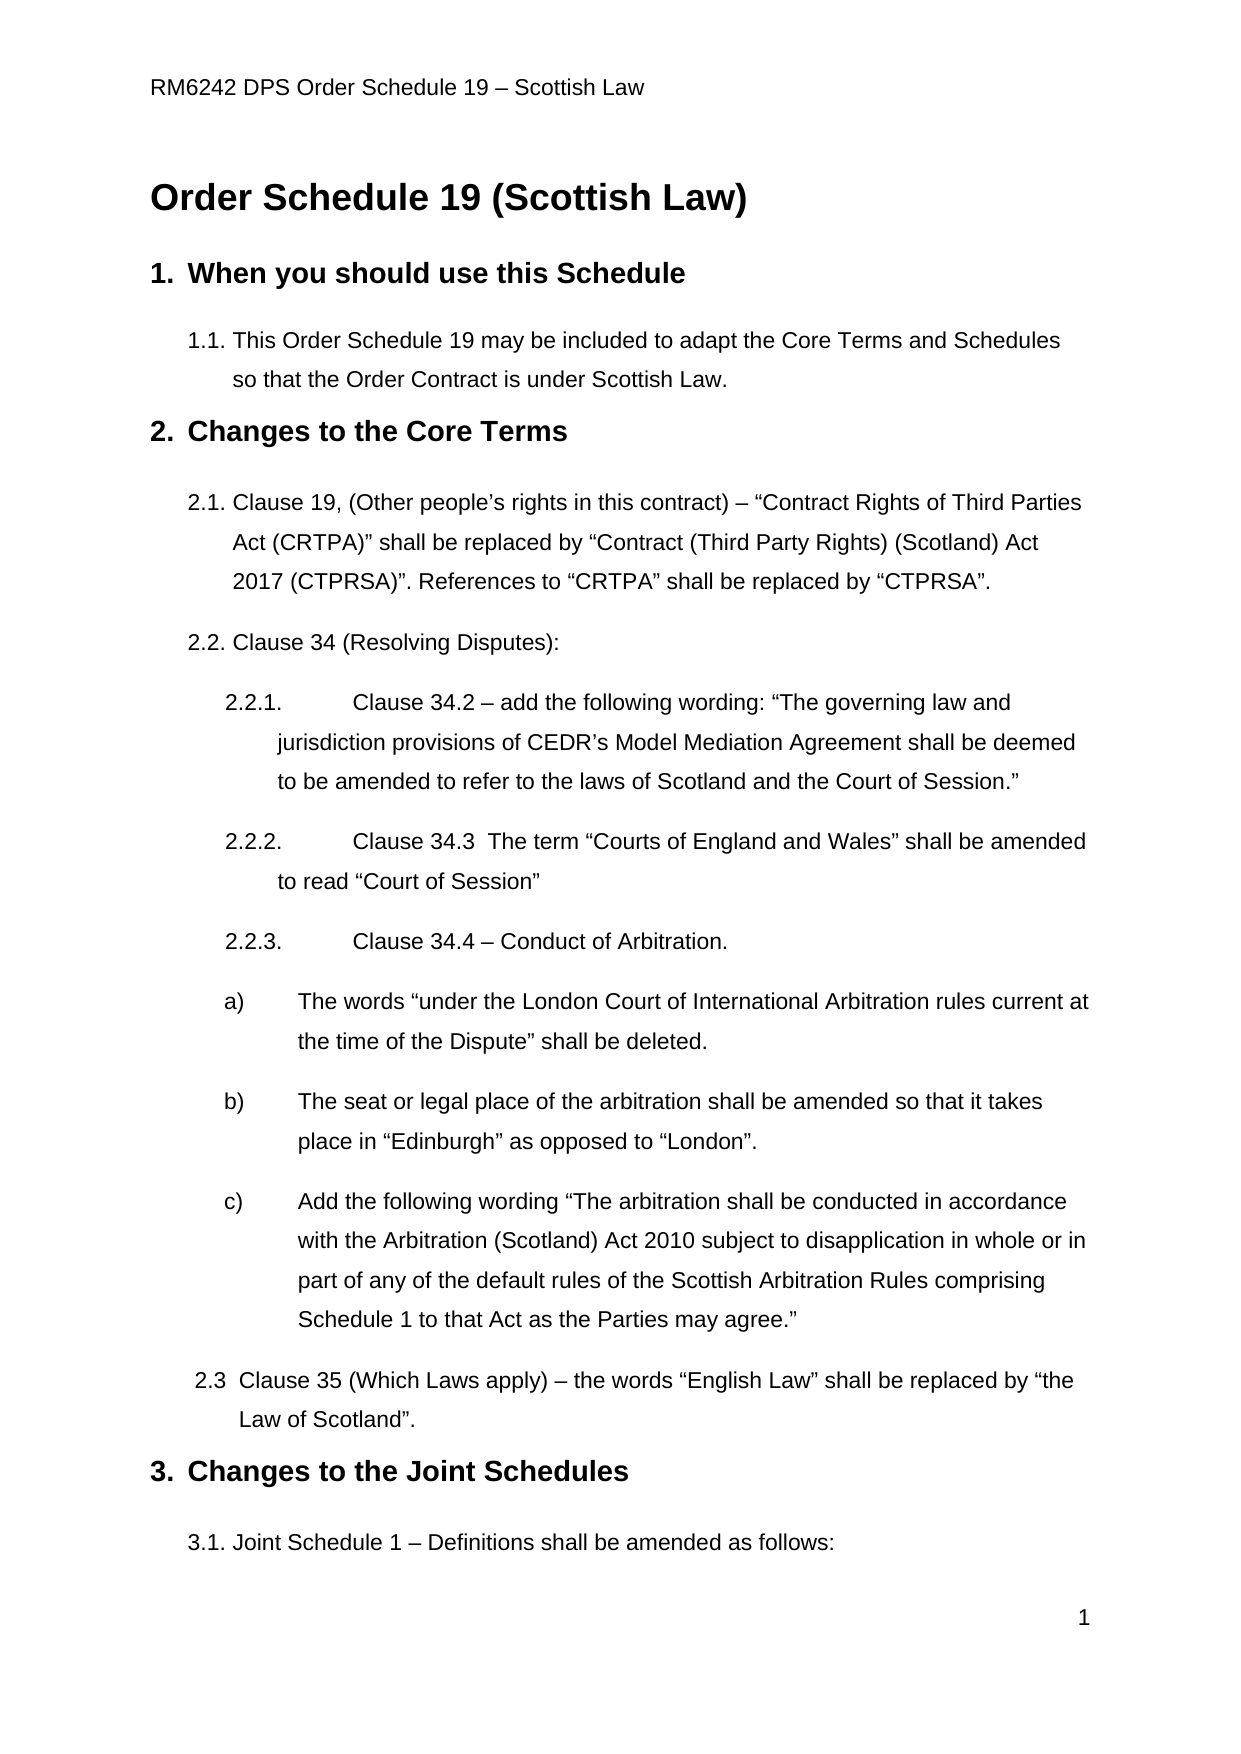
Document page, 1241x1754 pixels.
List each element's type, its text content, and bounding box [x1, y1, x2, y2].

list This Order Schedule 19 may be included to adapt the Core Terms and Schedules so that the Order Contract is under Scottish Law. [187, 327, 1090, 393]
list The words “under the London Court of International Arbitration rules current at the time of the Dispute” shall be deleted. [224, 988, 1090, 1054]
list Clause 34.4 – Conduct of Arbitration. [225, 928, 1090, 954]
list The seat or legal place of the arbitration shall be amended so that it takes place in “Edinburgh” as opposed to “London”. [224, 1088, 1090, 1154]
list Clause 34 (Resolving Disputes): [187, 629, 1090, 655]
list When you should use this Schedule [150, 256, 1090, 289]
list Add the following wording “The arbitration shall be conducted in accordance with the Arbitration (Scotland) Act 2010 subject to disapplication in whole or in part of any of the default rules of the Scottish Arbitration Rules comprising Schedule 1 to that Act as the Parties may agree.” [224, 1188, 1090, 1333]
subtitle Changes to the Core Terms [150, 414, 1090, 448]
subtitle Changes to the Joint Schedules [150, 1454, 1090, 1487]
list Clause 19, (Other people’s rights in this contract) – “Contract Rights of Third Parties Act (CRTPA)” shall be replaced by “Contract (Third Party Rights) (Scotland) Act 2017 (CTPRSA)”. References to “CRTPA” shall be replaced by “CTPRSA”. [187, 489, 1090, 595]
list Clause 34.3 The term “Courts of England and Wales” shall be amended to read “Court of Session” [225, 828, 1090, 894]
list Clause 34.2 – add the following wording: “The governing law and jurisdiction provisions of CEDR’s Model Mediation Agreement shall be deemed to be amended to refer to the laws of Scotland and the Court of Session.” [225, 689, 1090, 794]
list Clause 35 (Which Laws apply) – the words “English Law” shall be replaced by “the Law of Scotland”. [194, 1367, 1090, 1432]
subtitle Order Schedule 19 (Scottish Law) [150, 175, 1090, 218]
list Joint Schedule 1 – Definitions shall be amended as follows: [187, 1529, 1090, 1556]
